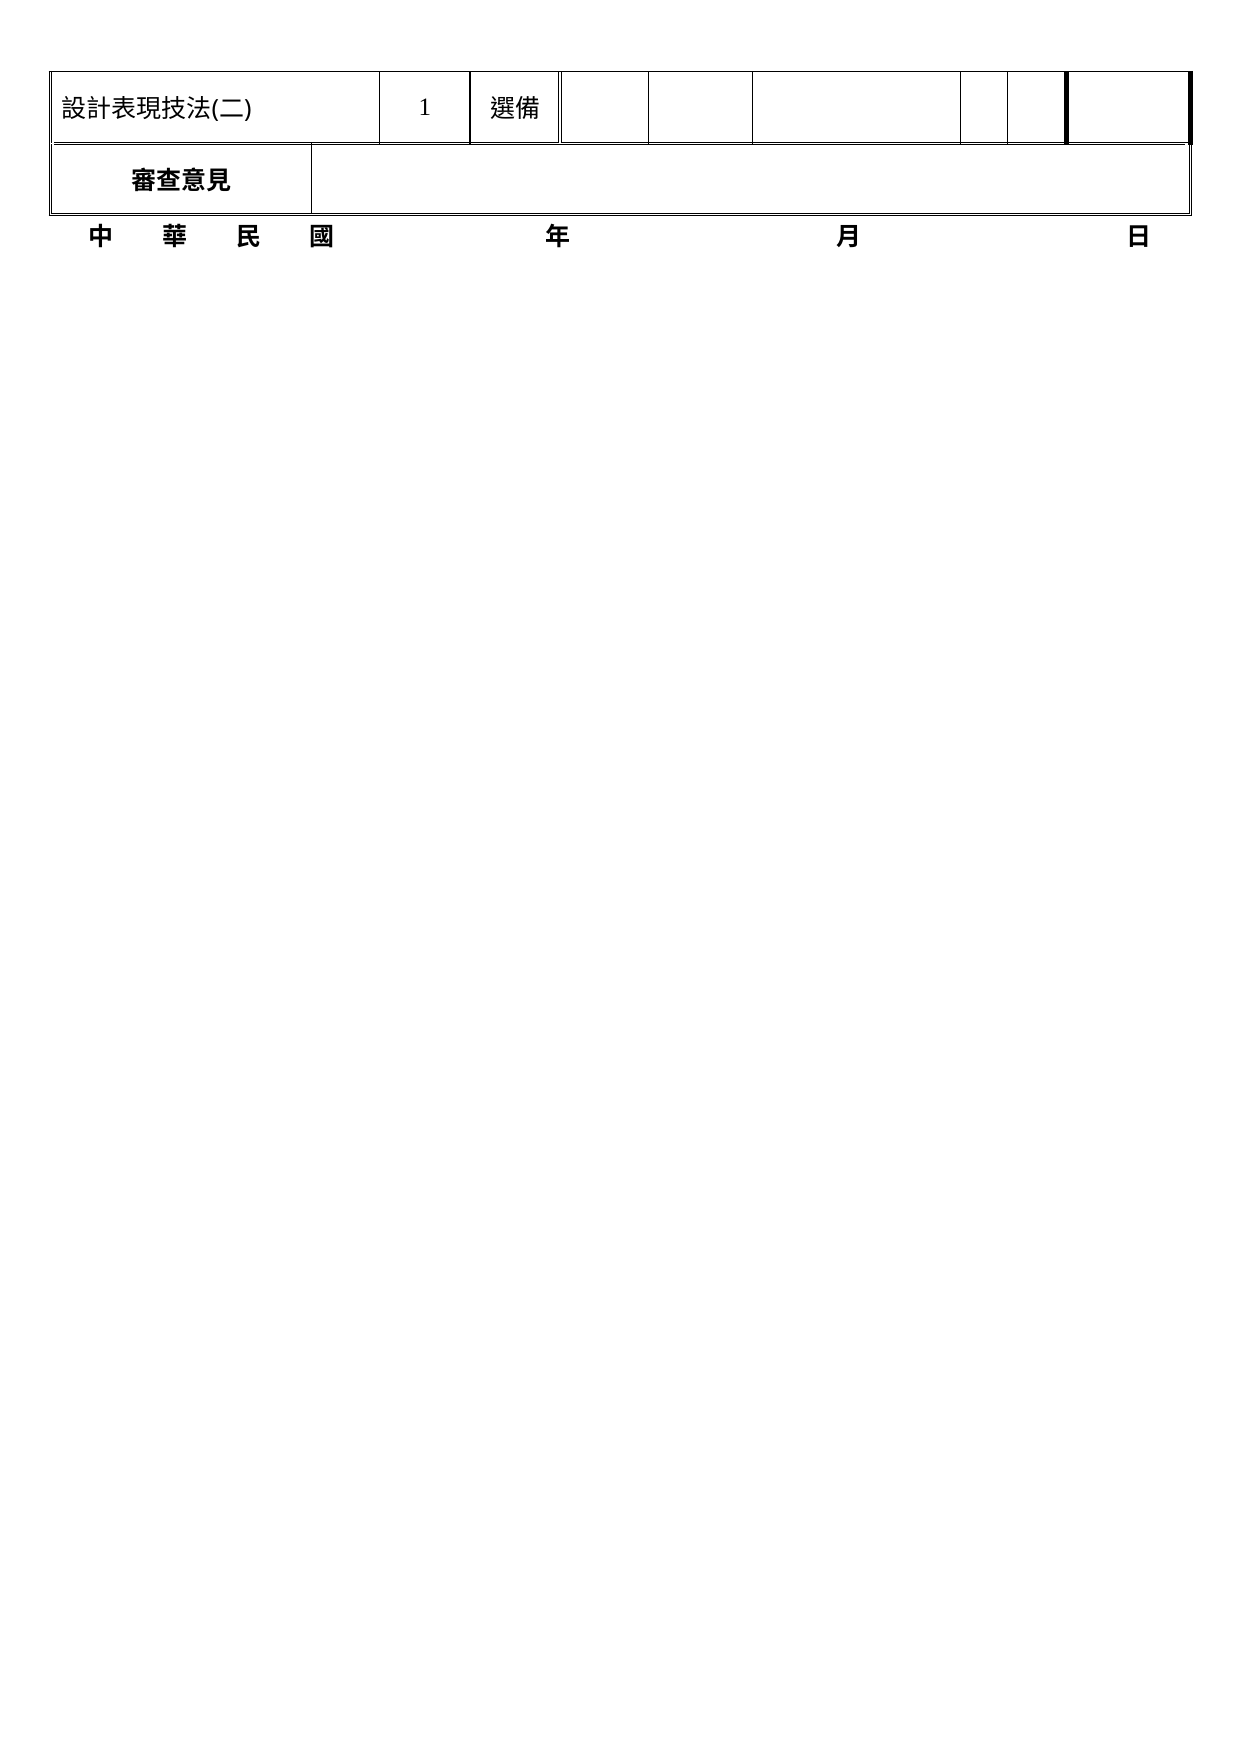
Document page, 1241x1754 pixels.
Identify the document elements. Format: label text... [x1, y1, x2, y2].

table_cell [562, 72, 648, 142]
text 中華民國 年 月 日 [89, 216, 1152, 253]
table_cell [1008, 72, 1064, 142]
table_cell [1069, 72, 1188, 142]
table_cell 1 [380, 72, 469, 142]
table_cell [649, 72, 752, 142]
table_cell [753, 72, 960, 142]
table_cell [312, 143, 1189, 212]
table_cell 審查意見 [50, 142, 311, 212]
table_cell [961, 72, 1007, 142]
table_cell 設計表現技法(二) [52, 72, 379, 142]
table_cell 選備 [471, 72, 558, 142]
